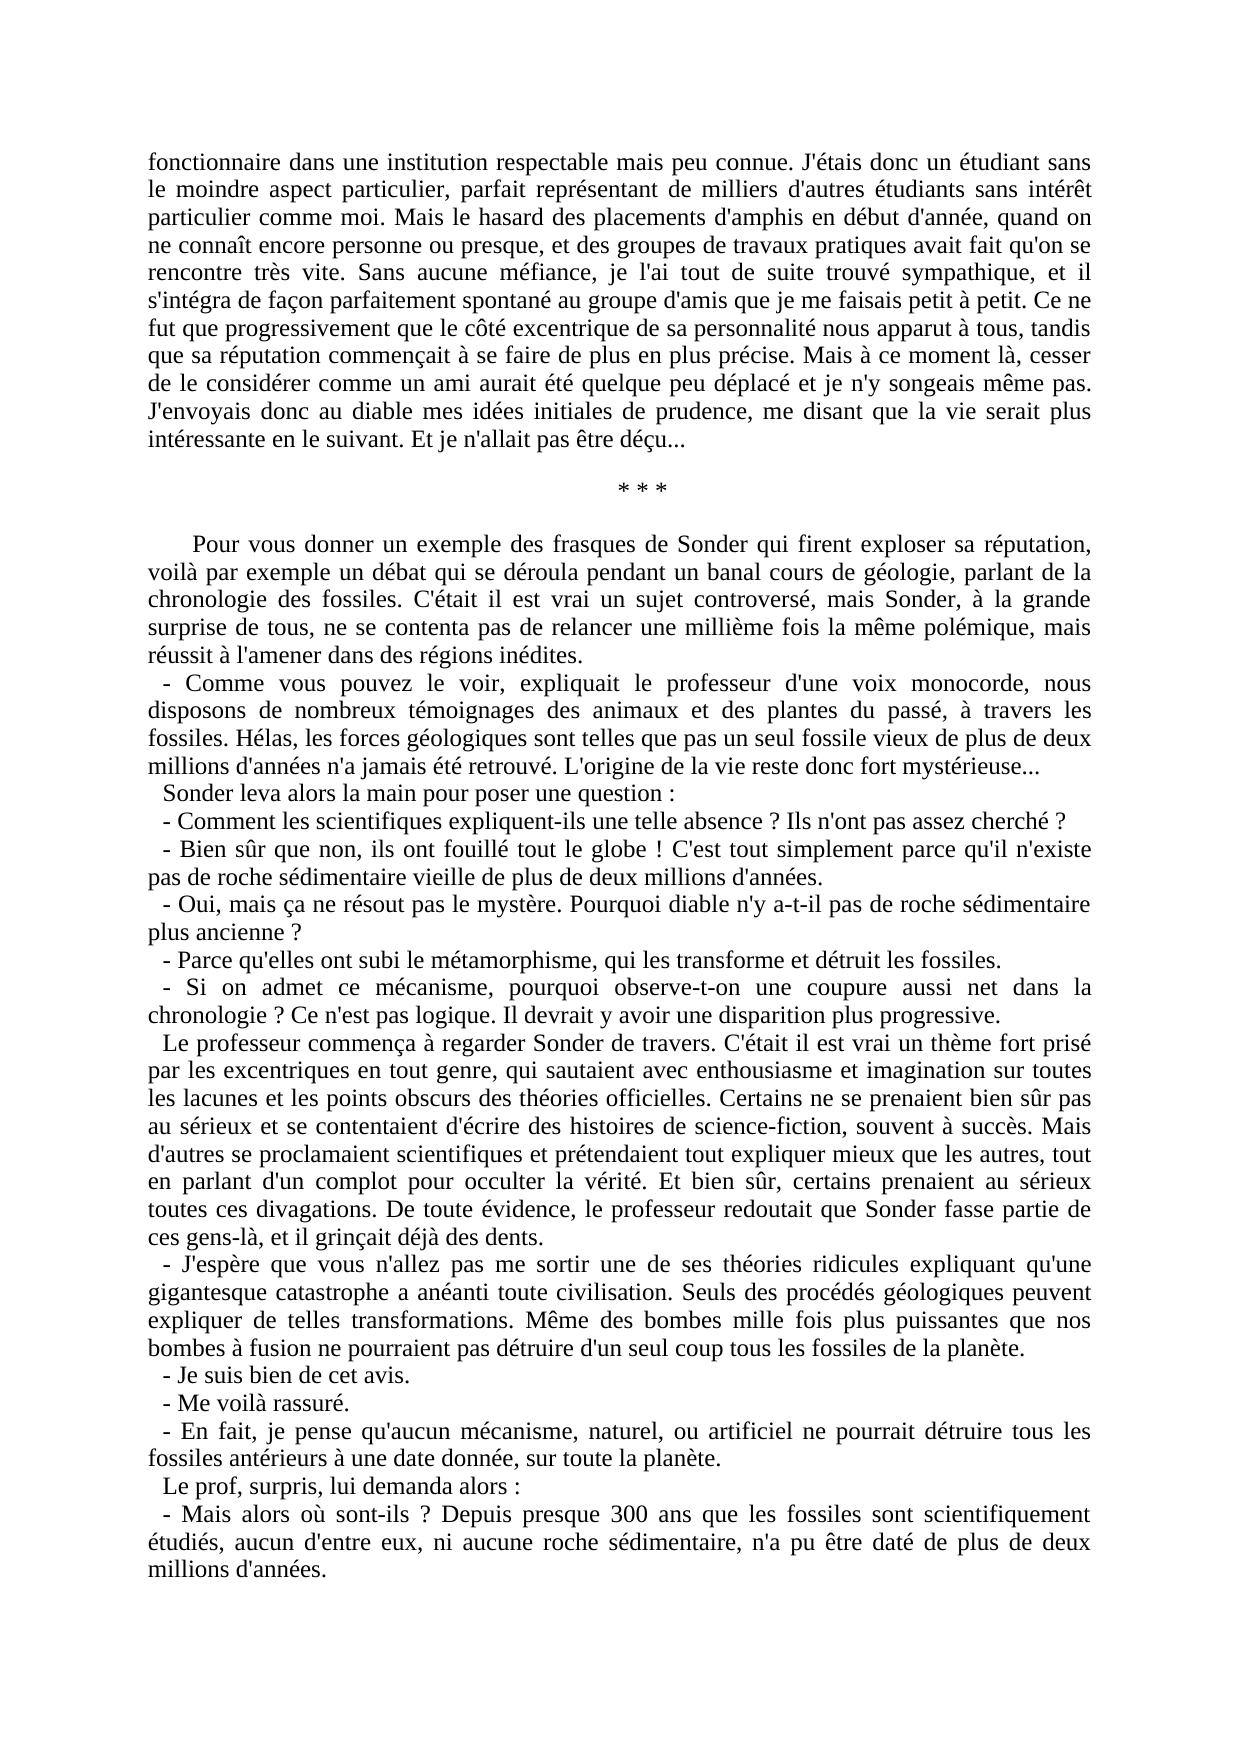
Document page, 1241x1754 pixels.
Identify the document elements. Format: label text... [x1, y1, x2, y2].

text - Si on admet ce mécanisme, pourquoi observe-t-on une coupure aussi net dans la chronologie ? Ce n'est pas logique. Il devrait y avoir une disparition plus progressive. [148, 973, 1093, 1029]
text Le prof, surpris, lui demanda alors : [148, 1472, 1093, 1500]
text - Me voilà rassuré. [148, 1389, 1093, 1417]
text Le professeur commença à regarder Sonder de travers. C'était il est vrai un thème fort prisé par les excentriques en tout genre, qui sautaient avec enthousiasme et imagination sur toutes les lacunes et les points obscurs des théories officielles. Certains ne se prenaient bien sûr pas au sérieux et se contentaient d'écrire des histoires de science-fiction, souvent à succès. Mais d'autres se proclamaient scientifiques et prétendaient tout expliquer mieux que les autres, tout en parlant d'un complot pour occulter la vérité. Et bien sûr, certains prenaient au sérieux toutes ces divagations. De toute évidence, le professeur redoutait que Sonder fasse partie de ces gens-là, et il grinçait déjà des dents. [148, 1029, 1093, 1251]
text - Oui, mais ça ne résout pas le mystère. Pourquoi diable n'y a-t-il pas de roche sédimentaire plus ancienne ? [148, 890, 1093, 946]
text * * * [148, 477, 1093, 505]
text - Parce qu'elles ont subi le métamorphisme, qui les transforme et détruit les fossiles. [148, 946, 1093, 973]
text - Je suis bien de cet avis. [148, 1361, 1093, 1389]
text - Comment les scientifiques expliquent-ils une telle absence ? Ils n'ont pas assez cherché ? [148, 807, 1093, 835]
text - Comme vous pouvez le voir, expliquait le professeur d'une voix monocorde, nous disposons de nombreux témoignages des animaux et des plantes du passé, à travers les fossiles. Hélas, les forces géologiques sont telles que pas un seul fossile vieux de plus de deux millions d'années n'a jamais été retrouvé. L'origine de la vie reste donc fort mystérieuse... [148, 669, 1093, 779]
text - Mais alors où sont-ils ? Depuis presque 300 ans que les fossiles sont scientifiquement étudiés, aucun d'entre eux, ni aucune roche sédimentaire, n'a pu être daté de plus de deux millions d'années. [148, 1500, 1093, 1583]
text Pour vous donner un exemple des frasques de Sonder qui firent exploser sa réputation, voilà par exemple un débat qui se déroula pendant un banal cours de géologie, parlant de la chronologie des fossiles. C'était il est vrai un sujet controversé, mais Sonder, à la grande surprise de tous, ne se contenta pas de relancer une millième fois la même polémique, mais réussit à l'amener dans des régions inédites. [148, 530, 1093, 669]
text - Bien sûr que non, ils ont fouillé tout le globe ! C'est tout simplement parce qu'il n'existe pas de roche sédimentaire vieille de plus de deux millions d'années. [148, 835, 1093, 890]
text - En fait, je pense qu'aucun mécanisme, naturel, ou artificiel ne pourrait détruire tous les fossiles antérieurs à une date donnée, sur toute la planète. [148, 1417, 1093, 1472]
text Sonder leva alors la main pour poser une question : [148, 779, 1093, 807]
text - J'espère que vous n'allez pas me sortir une de ses théories ridicules expliquant qu'une gigantesque catastrophe a anéanti toute civilisation. Seuls des procédés géologiques peuvent expliquer de telles transformations. Même des bombes mille fois plus puissantes que nos bombes à fusion ne pourraient pas détruire d'un seul coup tous les fossiles de la planète. [148, 1251, 1093, 1361]
text fonctionnaire dans une institution respectable mais peu connue. J'étais donc un étudiant sans le moindre aspect particulier, parfait représentant de milliers d'autres étudiants sans intérêt particulier comme moi. Mais le hasard des placements d'amphis en début d'année, quand on ne connaît encore personne ou presque, et des groupes de travaux pratiques avait fait qu'on se rencontre très vite. Sans aucune méfiance, je l'ai tout de suite trouvé sympathique, et il s'intégra de façon parfaitement spontané au groupe d'amis que je me faisais petit à petit. Ce ne fut que progressivement que le côté excentrique de sa personnalité nous apparut à tous, tandis que sa réputation commençait à se faire de plus en plus précise. Mais à ce moment là, cesser de le considérer comme un ami aurait été quelque peu déplacé et je n'y songeais même pas. J'envoyais donc au diable mes idées initiales de prudence, me disant que la vie serait plus intéressante en le suivant. Et je n'allait pas être déçu... [148, 148, 1093, 452]
